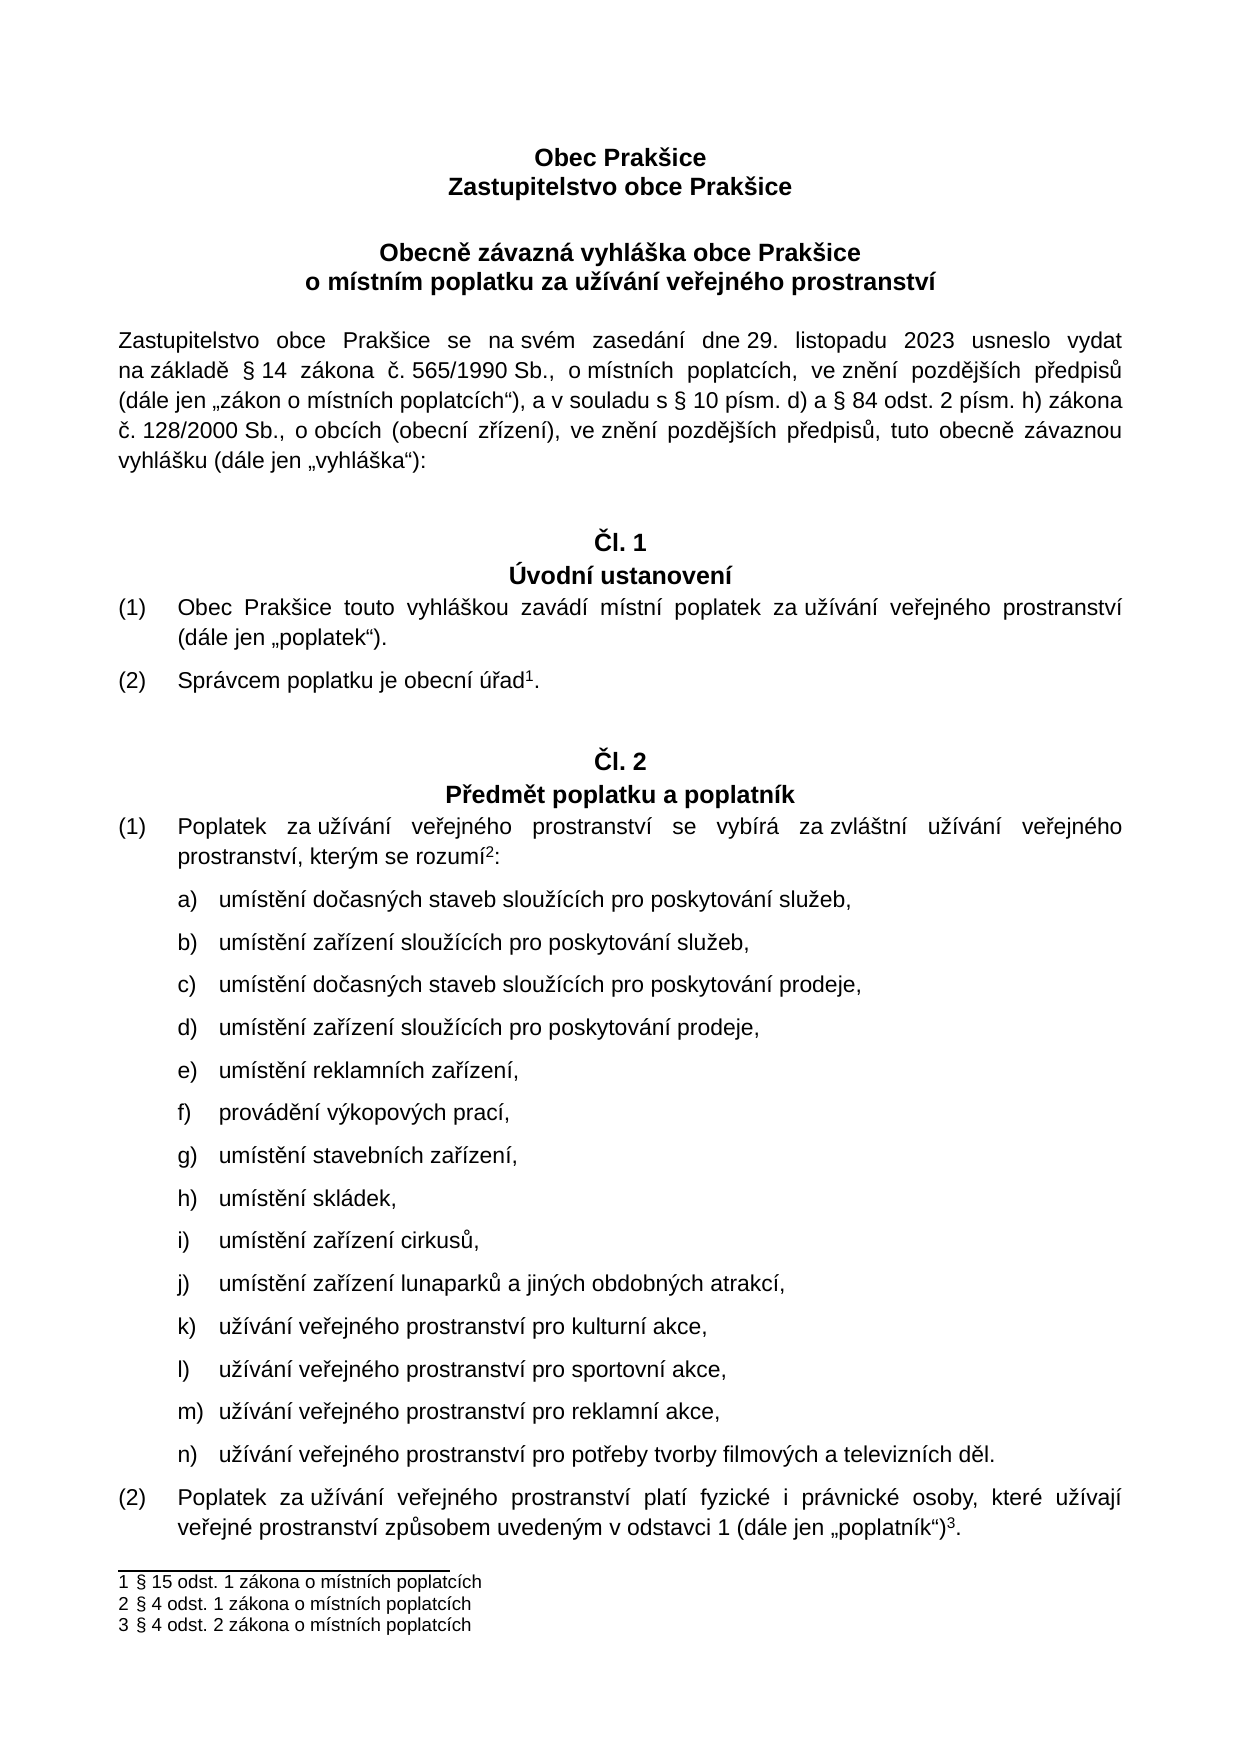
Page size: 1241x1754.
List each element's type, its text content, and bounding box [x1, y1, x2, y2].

list umístění zařízení cirkusů, [177, 1227, 1122, 1254]
list § 4 odst. 1 zákona o místních poplatcích [118, 1592, 1122, 1614]
list Poplatek za užívání veřejného prostranství platí fyzické i právnické osoby, které užívají veřejné prostranství způsobem uvedeným v odstavci 1 (dále jen „poplatník“). [118, 1484, 1122, 1540]
text Obec Prakšice Zastupitelstvo obce Prakšice [118, 143, 1122, 201]
list umístění zařízení sloužících pro poskytování prodeje, [177, 1014, 1122, 1040]
list provádění výkopových prací, [177, 1099, 1122, 1126]
list § 4 odst. 2 zákona o místních poplatcích [118, 1614, 1122, 1635]
list umístění zařízení sloužících pro poskytování služeb, [177, 928, 1122, 955]
list Obec Prakšice touto vyhláškou zavádí místní poplatek za užívání veřejného prostranství (dále jen „poplatek“). [118, 594, 1122, 650]
list užívání veřejného prostranství pro sportovní akce, [177, 1356, 1122, 1382]
subtitle Čl. 2 Předmět poplatku a poplatník [118, 747, 1122, 809]
subtitle Obecně závazná vyhláška obce Prakšice o místním poplatku za užívání veřejného prostranství [118, 238, 1122, 295]
list umístění zařízení lunaparků a jiných obdobných atrakcí, [177, 1270, 1122, 1297]
list Poplatek za užívání veřejného prostranství se vybírá za zvláštní užívání veřejného prostranství, kterým se rozumí: [118, 813, 1122, 869]
text Zastupitelstvo obce Prakšice se na svém zasedání dne 29. listopadu 2023 usneslo vydat na základě § 14 zákona č. 565/1990 Sb., o místních poplatcích, ve znění pozdějších předpisů (dále jen „zákon o místních poplatcích“), a v souladu s § 10 písm. d) a § 84 odst. 2 písm. h) zákona č. 128/2000 Sb., o obcích (obecní zřízení), ve znění pozdějších předpisů, tuto obecně závaznou vyhlášku (dále jen „vyhláška“): [118, 327, 1122, 474]
list umístění stavebních zařízení, [177, 1142, 1122, 1168]
list § 15 odst. 1 zákona o místních poplatcích [118, 1571, 1122, 1592]
list umístění skládek, [177, 1185, 1122, 1211]
list umístění dočasných staveb sloužících pro poskytování prodeje, [177, 971, 1122, 998]
list užívání veřejného prostranství pro potřeby tvorby filmových a televizních děl. [177, 1441, 1122, 1467]
list Správcem poplatku je obecní úřad. [118, 667, 1122, 693]
list užívání veřejného prostranství pro kulturní akce, [177, 1313, 1122, 1339]
list užívání veřejného prostranství pro reklamní akce, [177, 1398, 1122, 1425]
list umístění reklamních zařízení, [177, 1057, 1122, 1083]
list umístění dočasných staveb sloužících pro poskytování služeb, [177, 886, 1122, 912]
subtitle Čl. 1 Úvodní ustanovení [118, 528, 1122, 589]
